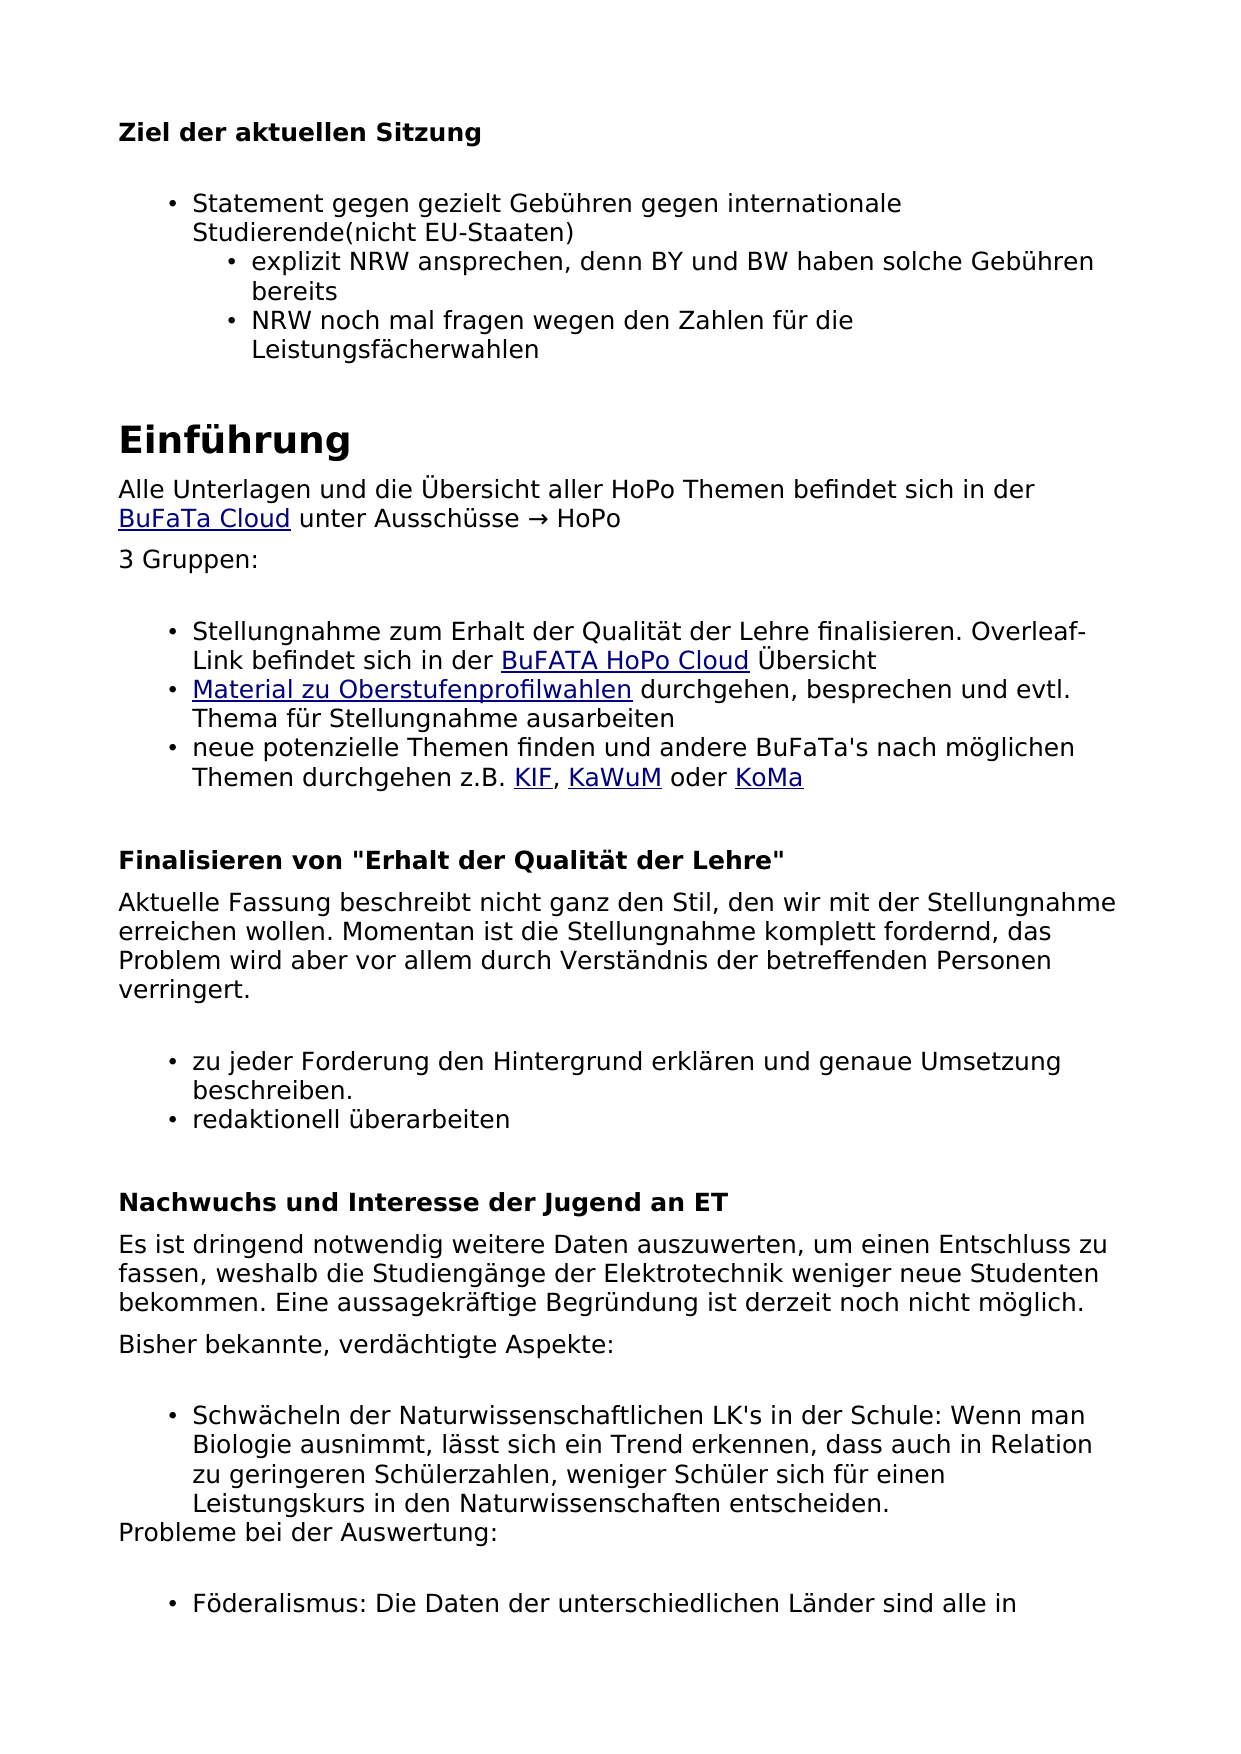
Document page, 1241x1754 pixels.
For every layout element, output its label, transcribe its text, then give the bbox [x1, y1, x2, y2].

subtitle Nachwuchs und Interesse der Jugend an ET [118, 1189, 1122, 1218]
list redaktionell überarbeiten [177, 1105, 1122, 1134]
list NRW noch mal fragen wegen den Zahlen für die Leistungsfächerwahlen [236, 306, 1122, 364]
subtitle Finalisieren von "Erhalt der Qualität der Lehre" [118, 846, 1122, 876]
text Bisher bekannte, verdächtigte Aspekte: [118, 1330, 1122, 1359]
list explizit NRW ansprechen, denn BY und BW haben solche Gebühren bereits [236, 248, 1122, 306]
list neue potenzielle Themen finden und andere BuFaTa's nach möglichen Themen durchgehen z.B. KIF, KaWuM oder KoMa [177, 733, 1122, 792]
subtitle Ziel der aktuellen Sitzung [118, 118, 1122, 147]
text 3 Gruppen: [118, 546, 1122, 575]
list zu jeder Forderung den Hintergrund erklären und genaue Umsetzung beschreiben. [177, 1047, 1122, 1105]
subtitle Einführung [118, 419, 1122, 462]
list Schwächeln der Naturwissenschaftlichen LK's in der Schule: Wenn man Biologie ausnimmt, lässt sich ein Trend erkennen, dass auch in Relation zu geringeren Schülerzahlen, weniger Schüler sich für einen Leistungskurs in den Naturwissenschaften entscheiden. [177, 1401, 1122, 1518]
list Material zu Oberstufenprofilwahlen durchgehen, besprechen und evtl. Thema für Stellungnahme ausarbeiten [177, 675, 1122, 733]
text Probleme bei der Auswertung: [118, 1518, 1122, 1547]
list Föderalismus: Die Daten der unterschiedlichen Länder sind alle in [177, 1589, 1122, 1618]
text Aktuelle Fassung beschreibt nicht ganz den Stil, den wir mit der Stellungnahme erreichen wollen. Momentan ist die Stellungnahme komplett fordernd, das Problem wird aber vor allem durch Verständnis der betreffenden Personen verringert. [118, 888, 1122, 1005]
list Statement gegen gezielt Gebühren gegen internationale Studierende(nicht EU-Staaten) [177, 189, 1122, 248]
list Stellungnahme zum Erhalt der Qualität der Lehre finalisieren. Overleaf-Link befindet sich in der BuFATA HoPo Cloud Übersicht [177, 617, 1122, 675]
text Alle Unterlagen und die Übersicht aller HoPo Themen befindet sich in der BuFaTa Cloud unter Ausschüsse → HoPo [118, 475, 1122, 533]
text Es ist dringend notwendig weitere Daten auszuwerten, um einen Entschluss zu fassen, weshalb die Studiengänge der Elektrotechnik weniger neue Studenten bekommen. Eine aussagekräftige Begründung ist derzeit noch nicht möglich. [118, 1230, 1122, 1318]
